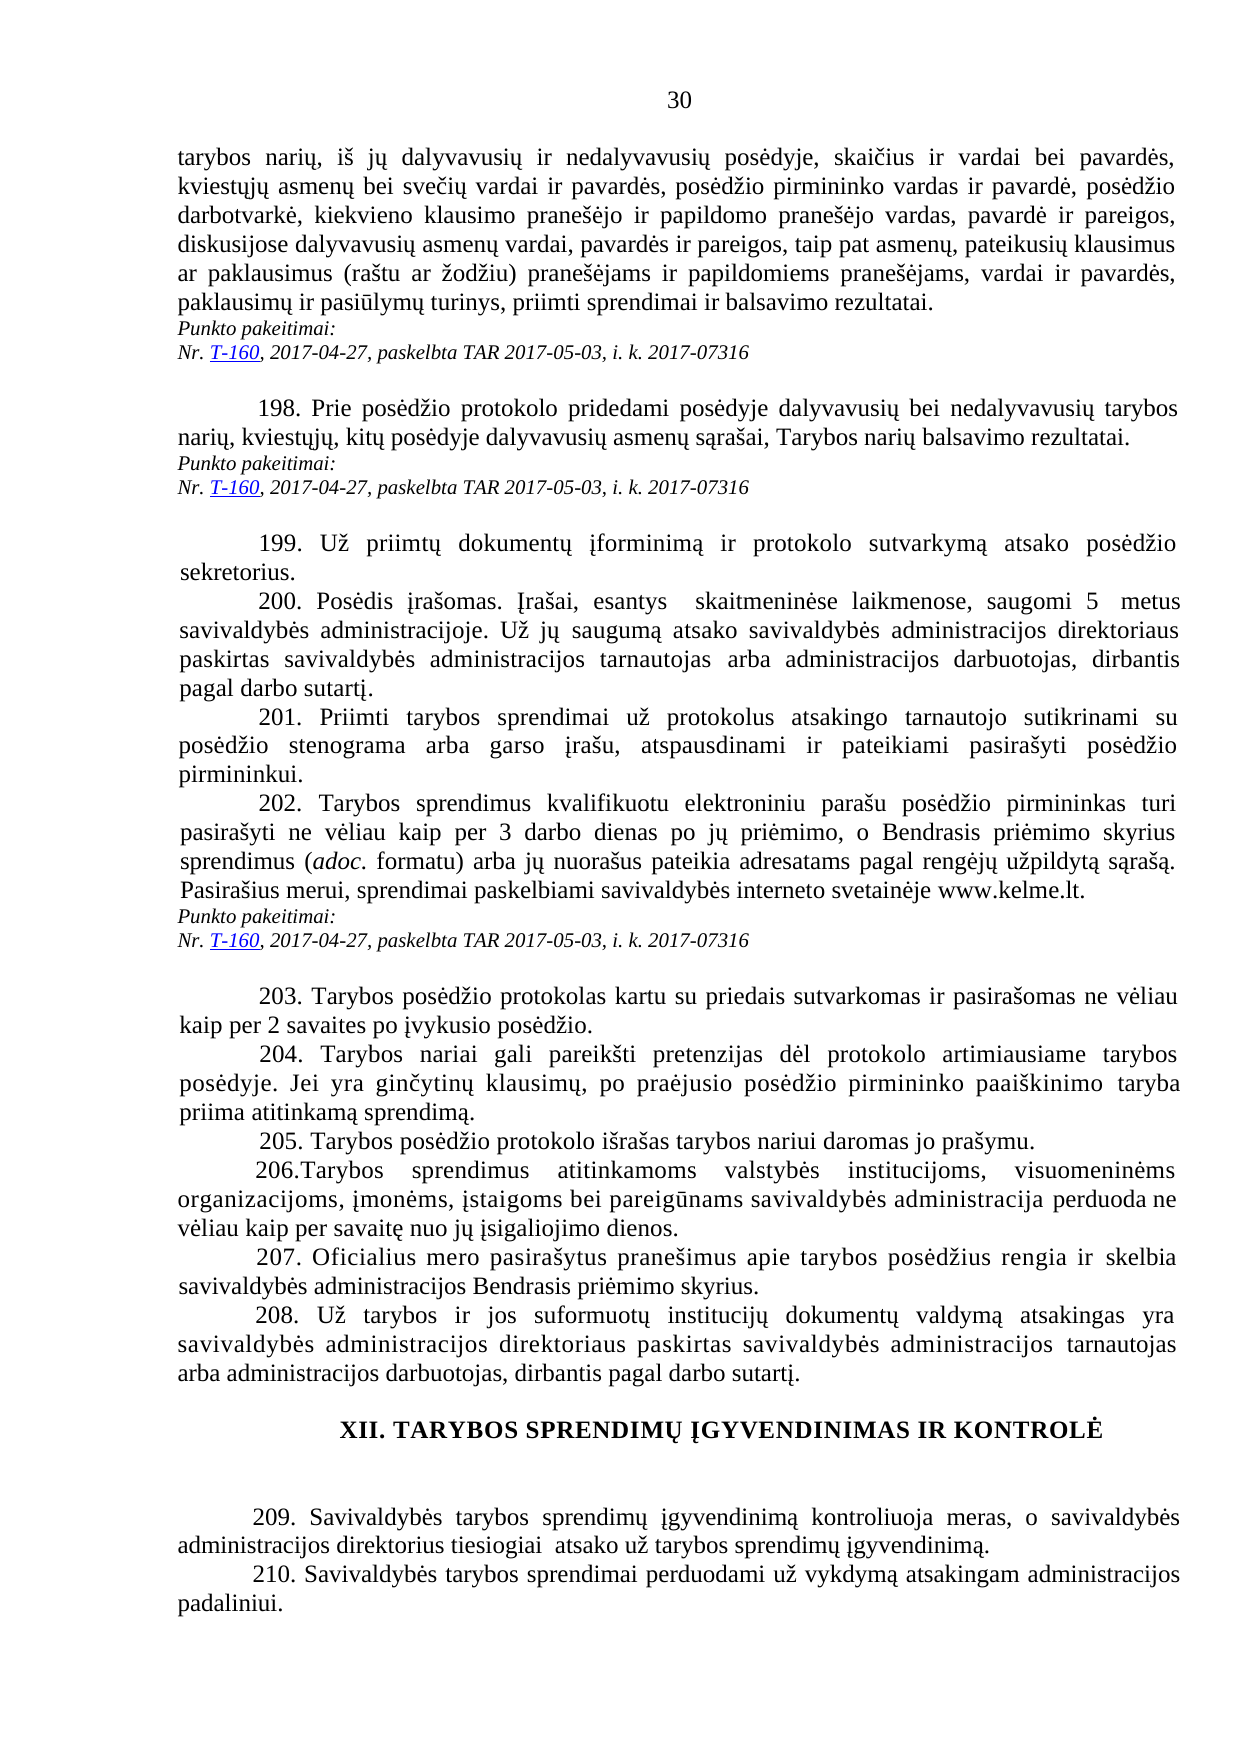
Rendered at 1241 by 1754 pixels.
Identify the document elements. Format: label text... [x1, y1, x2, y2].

text 208. Už tarybos ir jos suformuotų institucijų dokumentų valdymą atsakingas yra savivaldybės administracijos direktoriaus paskirtas savivaldybės administracijos tarnautojas arba administracijos darbuotojas, dirbantis pagal darbo sutartį. [177, 1299, 1176, 1386]
text tarybos narių, iš jų dalyvavusių ir nedalyvavusių posėdyje, skaičius ir vardai bei pavardės, kviestųjų asmenų bei svečių vardai ir pavardės, posėdžio pirmininko vardas ir pavardė, posėdžio darbotvarkė, kiekvieno klausimo pranešėjo ir papildomo pranešėjo vardas, pavardė ir pareigos, diskusijose dalyvavusių asmenų vardai, pavardės ir pareigos, taip pat asmenų, pateikusių klausimus ar paklausimus (raštu ar žodžiu) pranešėjams ir papildomiems pranešėjams, vardai ir pavardės, paklausimų ir pasiūlymų turinys, priimti sprendimai ir balsavimo rezultatai. [177, 142, 1176, 316]
text Nr. T-160, 2017-04-27, paskelbta TAR 2017-05-03, i. k. 2017-07316 [177, 340, 1181, 364]
text 199. Už priimtų dokumentų įforminimą ir protokolo sutvarkymą atsako posėdžio sekretorius. [180, 528, 1178, 586]
text XII. TARYBOS SPRENDIMŲ ĮGYVENDINIMAS IR KONTROLĖ [262, 1415, 1181, 1444]
text 202. Tarybos sprendimus kvalifikuotu elektroniniu parašu posėdžio pirmininkas turi pasirašyti ne vėliau kaip per 3 darbo dienas po jų priėmimo, o Bendrasis priėmimo skyrius sprendimus (adoc. formatu) arba jų nuorašus pateikia adresatams pagal rengėjų užpildytą sąrašą. Pasirašius merui, sprendimai paskelbiami savivaldybės interneto svetainėje www.kelme.lt. [180, 788, 1177, 904]
text 205. Tarybos posėdžio protokolo išrašas tarybos nariui daromas jo prašymu. [180, 1126, 1181, 1155]
text Punkto pakeitimai: [177, 904, 1181, 928]
text 200. Posėdis įrašomas. Įrašai, esantys skaitmeninėse laikmenose, saugomi 5 metus savivaldybės administracijoje. Už jų saugumą atsako savivaldybės administracijos direktoriaus paskirtas savivaldybės administracijos tarnautojas arba administracijos darbuotojas, dirbantis pagal darbo sutartį. [179, 586, 1181, 701]
text Punkto pakeitimai: [177, 451, 1181, 475]
text Nr. T-160, 2017-04-27, paskelbta TAR 2017-05-03, i. k. 2017-07316 [177, 928, 1181, 952]
text 201. Priimti tarybos sprendimai už protokolus atsakingo tarnautojo sutikrinami su posėdžio stenograma arba garso įrašu, atspausdinami ir pateikiami pasirašyti posėdžio pirmininkui. [178, 701, 1180, 788]
text 203. Tarybos posėdžio protokolas kartu su priedais sutvarkomas ir pasirašomas ne vėliau kaip per 2 savaites po įvykusio posėdžio. [179, 981, 1180, 1039]
text 210. Savivaldybės tarybos sprendimai perduodami už vykdymą atsakingam administracijos padaliniui. [177, 1559, 1181, 1617]
text 204. Tarybos nariai gali pareikšti pretenzijas dėl protokolo artimiausiame tarybos posėdyje. Jei yra ginčytinų klausimų, po praėjusio posėdžio pirmininko paaiškinimo taryba priima atitinkamą sprendimą. [179, 1039, 1180, 1126]
text 206.Tarybos sprendimus atitinkamoms valstybės institucijoms, visuomeninėms organizacijoms, įmonėms, įstaigoms bei pareigūnams savivaldybės administracija perduoda ne vėliau kaip per savaitę nuo jų įsigaliojimo dienos. [177, 1155, 1177, 1242]
text 207. Oficialius mero pasirašytus pranešimus apie tarybos posėdžius rengia ir skelbia savivaldybės administracijos Bendrasis priėmimo skyrius. [178, 1242, 1176, 1299]
text 209. Savivaldybės tarybos sprendimų įgyvendinimą kontroliuoja meras, o savivaldybės administracijos direktorius tiesiogiai atsako už tarybos sprendimų įgyvendinimą. [177, 1502, 1181, 1559]
text Punkto pakeitimai: [177, 316, 1181, 340]
text 198. Prie posėdžio protokolo pridedami posėdyje dalyvavusių bei nedalyvavusių tarybos narių, kviestųjų, kitų posėdyje dalyvavusių asmenų sąrašai, Tarybos narių balsavimo rezultatai. [178, 393, 1179, 451]
text Nr. T-160, 2017-04-27, paskelbta TAR 2017-05-03, i. k. 2017-07316 [177, 475, 1181, 499]
